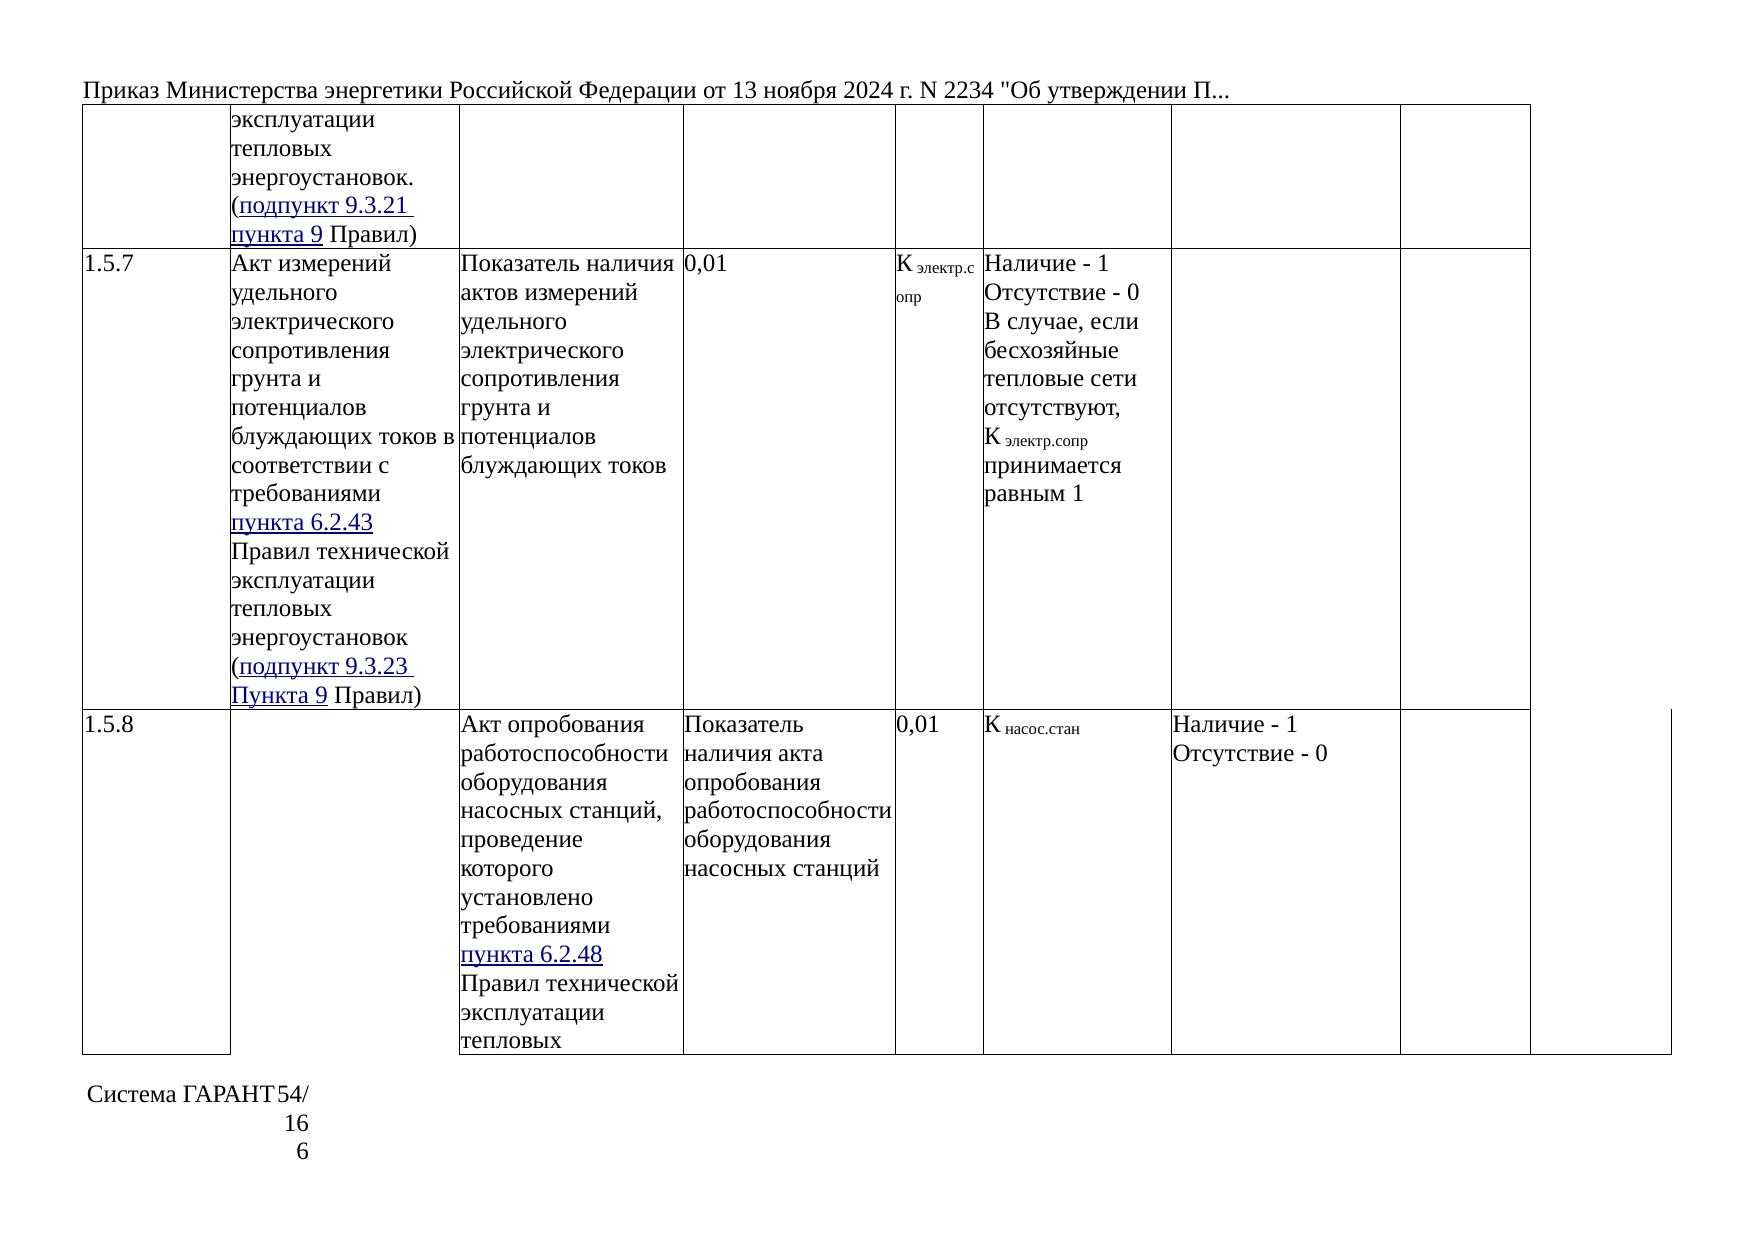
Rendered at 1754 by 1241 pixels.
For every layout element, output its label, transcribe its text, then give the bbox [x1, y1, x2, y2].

table_cell [1172, 249, 1400, 708]
table_cell [83, 105, 230, 248]
table_cell [1531, 104, 1671, 248]
table_cell [460, 105, 683, 248]
table_cell 1.5.7 [83, 249, 230, 708]
table_cell [1172, 105, 1400, 248]
table_cell Показатель наличия акта опробования работоспособности оборудования насосных станций [684, 710, 895, 1054]
table_cell [1531, 248, 1671, 708]
table_cell К электр.сопр [896, 249, 983, 708]
table_cell Наличие - 1 Отсутствие - 0 В случае, если бесхозяйные тепловые сети отсутствуют, К электр.сопр принимается равным 1 [984, 249, 1171, 708]
table_cell [1531, 709, 1671, 1054]
table_cell эксплуатации тепловых энергоустановок. (подпункт 9.3.21 пункта 9 Правил) [231, 105, 459, 248]
table_cell [896, 105, 983, 248]
table_cell Акт опробования работоспособности оборудования насосных станций, проведение которого установлено требованиями пункта 6.2.48 Правил технической эксплуатации тепловых [460, 710, 683, 1054]
table_cell Показатель наличия актов измерений удельного электрического сопротивления грунта и потенциалов блуждающих токов [460, 249, 683, 708]
table_cell [1401, 105, 1530, 248]
table_cell [1401, 710, 1530, 1054]
table_cell Наличие - 1 Отсутствие - 0 [1172, 710, 1400, 1054]
table_cell К насос.стан [984, 710, 1171, 1054]
table_cell 1.5.8 [83, 710, 230, 1054]
table_cell [984, 105, 1171, 248]
table_cell [1401, 249, 1530, 708]
table_cell 0,01 [684, 249, 895, 708]
table_cell 0,01 [896, 710, 983, 1054]
table_cell Акт измерений удельного электрического сопротивления грунта и потенциалов блуждающих токов в соответствии с требованиями пункта 6.2.43 Правил технической эксплуатации тепловых энергоустановок (подпункт 9.3.23 Пункта 9 Правил) [231, 249, 459, 708]
table_cell [684, 105, 895, 248]
table_cell [231, 710, 459, 1054]
